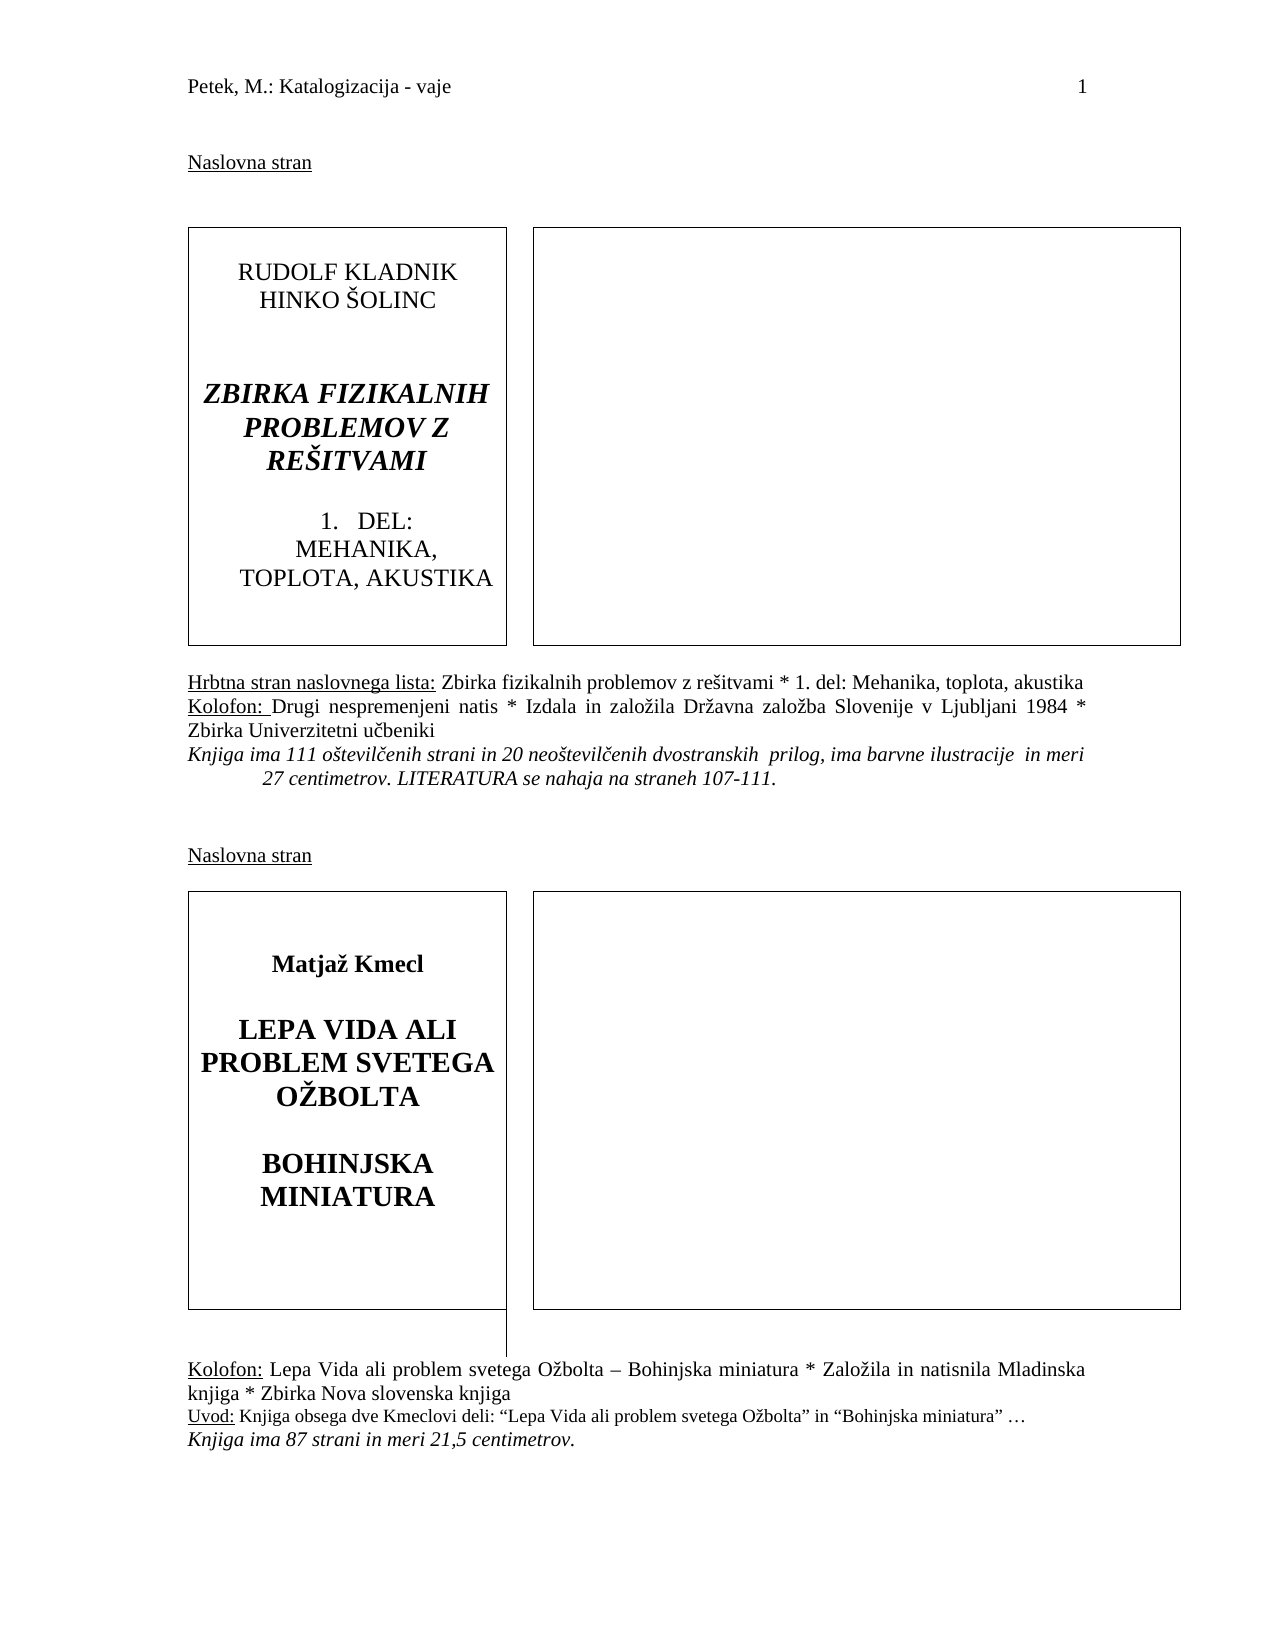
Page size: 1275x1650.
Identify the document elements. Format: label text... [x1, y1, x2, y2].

table_header [534, 228, 1180, 645]
table_header [507, 227, 533, 645]
text Kolofon: Drugi nespremenjeni natis * Izdala in založila Državna založba Slovenije v Ljubljani 1984 * Zbirka Univerzitetni učbeniki [187, 694, 1087, 742]
table_cell [189, 1310, 506, 1357]
table_header Matjaž Kmecl LEPA VIDA ALI PROBLEM SVETEGA OŽBOLTA BOHINJSKA MINIATURA [189, 892, 506, 1309]
table_header [534, 892, 1180, 1309]
subtitle Naslovna stran [187, 843, 1087, 867]
text Hrbtna stran naslovnega lista: Zbirka fizikalnih problemov z rešitvami * 1. del: Mehanika, toplota, akustika [187, 670, 1087, 694]
subtitle Knjiga ima 87 strani in meri 21,5 centimetrov. [187, 1427, 1087, 1451]
subtitle Naslovna stran [187, 150, 1087, 174]
table_header [507, 891, 533, 1357]
text Kolofon: Lepa Vida ali problem svetega Ožbolta – Bohinjska miniatura * Založila in natisnila Mladinska knjiga * Zbirka Nova slovenska knjiga [187, 1357, 1087, 1405]
table_cell [533, 1310, 1181, 1357]
table_header RUDOLF KLADNIK HINKO ŠOLINC ZBIRKA FIZIKALNIH PROBLEMOV Z REŠITVAMI DEL: MEHANIKA, TOPLOTA, AKUSTIKA [189, 228, 506, 645]
subtitle Knjiga ima 111 oštevilčenih strani in 20 neoštevilčenih dvostranskih prilog, ima barvne ilustracije in meri 27 centimetrov. LITERATURA se nahaja na straneh 107-111. [187, 742, 1087, 790]
text Uvod: Knjiga obsega dve Kmeclovi deli: “Lepa Vida ali problem svetega Ožbolta” in “Bohinjska miniatura” … [187, 1405, 1087, 1427]
